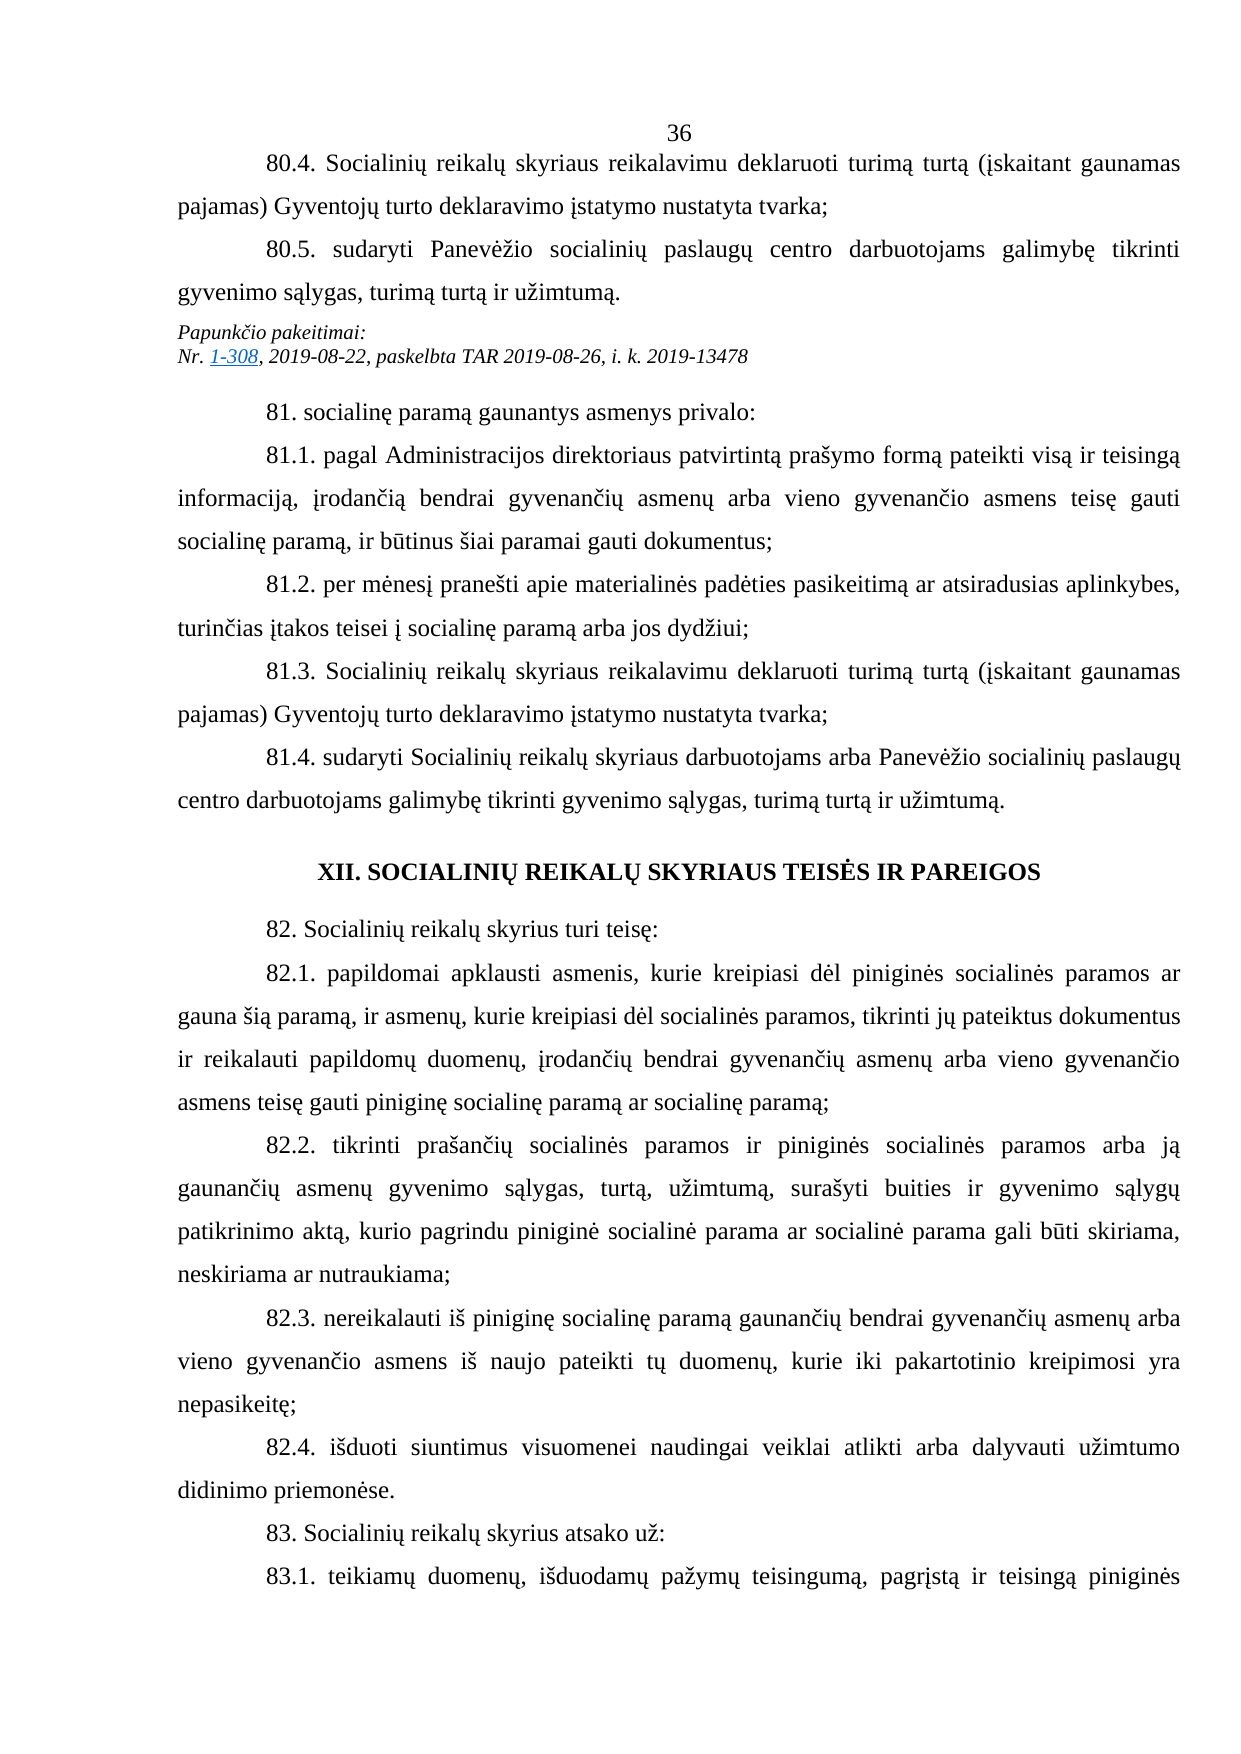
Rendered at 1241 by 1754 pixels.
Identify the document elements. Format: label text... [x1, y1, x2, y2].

text 82.2. tikrinti prašančių socialinės paramos ir piniginės socialinės paramos arba ją gaunančių asmenų gyvenimo sąlygas, turtą, užimtumą, surašyti buities ir gyvenimo sąlygų patikrinimo aktą, kurio pagrindu piniginė socialinė parama ar socialinė parama gali būti skiriama, neskiriama ar nutraukiama; [177, 1130, 1181, 1288]
text 82. Socialinių reikalų skyrius turi teisę: [177, 914, 1181, 943]
text 80.4. Socialinių reikalų skyriaus reikalavimu deklaruoti turimą turtą (įskaitant gaunamas pajamas) Gyventojų turto deklaravimo įstatymo nustatyta tvarka; [177, 148, 1181, 219]
text 81.4. sudaryti Socialinių reikalų skyriaus darbuotojams arba Panevėžio socialinių paslaugų centro darbuotojams galimybę tikrinti gyvenimo sąlygas, turimą turtą ir užimtumą. [177, 742, 1181, 814]
text 82.3. nereikalauti iš piniginę socialinę paramą gaunančių bendrai gyvenančių asmenų arba vieno gyvenančio asmens iš naujo pateikti tų duomenų, kurie iki pakartotinio kreipimosi yra nepasikeitę; [177, 1303, 1181, 1418]
text Papunkčio pakeitimai: [177, 320, 1181, 344]
text 81.3. Socialinių reikalų skyriaus reikalavimu deklaruoti turimą turtą (įskaitant gaunamas pajamas) Gyventojų turto deklaravimo įstatymo nustatyta tvarka; [177, 656, 1181, 728]
text 81. socialinę paramą gaunantys asmenys privalo: [177, 397, 1181, 426]
text Nr. 1-308, 2019-08-22, paskelbta TAR 2019-08-26, i. k. 2019-13478 [177, 344, 1181, 368]
text 83. Socialinių reikalų skyrius atsako už: [177, 1518, 1181, 1547]
text 82.4. išduoti siuntimus visuomenei naudingai veiklai atlikti arba dalyvauti užimtumo didinimo priemonėse. [177, 1432, 1181, 1504]
text 83.1. teikiamų duomenų, išduodamų pažymų teisingumą, pagrįstą ir teisingą piniginės [177, 1561, 1181, 1590]
text 82.1. papildomai apklausti asmenis, kurie kreipiasi dėl piniginės socialinės paramos ar gauna šią paramą, ir asmenų, kurie kreipiasi dėl socialinės paramos, tikrinti jų pateiktus dokumentus ir reikalauti papildomų duomenų, įrodančių bendrai gyvenančių asmenų arba vieno gyvenančio asmens teisę gauti piniginę socialinę paramą ar socialinę paramą; [177, 958, 1181, 1116]
text 80.5. sudaryti Panevėžio socialinių paslaugų centro darbuotojams galimybę tikrinti gyvenimo sąlygas, turimą turtą ir užimtumą. [177, 234, 1181, 306]
text XII. SOCIALINIŲ REIKALŲ SKYRIAUS TEISĖS IR PAREIGOS [177, 857, 1181, 886]
text 81.2. per mėnesį pranešti apie materialinės padėties pasikeitimą ar atsiradusias aplinkybes, turinčias įtakos teisei į socialinę paramą arba jos dydžiui; [177, 569, 1181, 641]
text 81.1. pagal Administracijos direktoriaus patvirtintą prašymo formą pateikti visą ir teisingą informaciją, įrodančią bendrai gyvenančių asmenų arba vieno gyvenančio asmens teisę gauti socialinę paramą, ir būtinus šiai paramai gauti dokumentus; [177, 440, 1181, 555]
